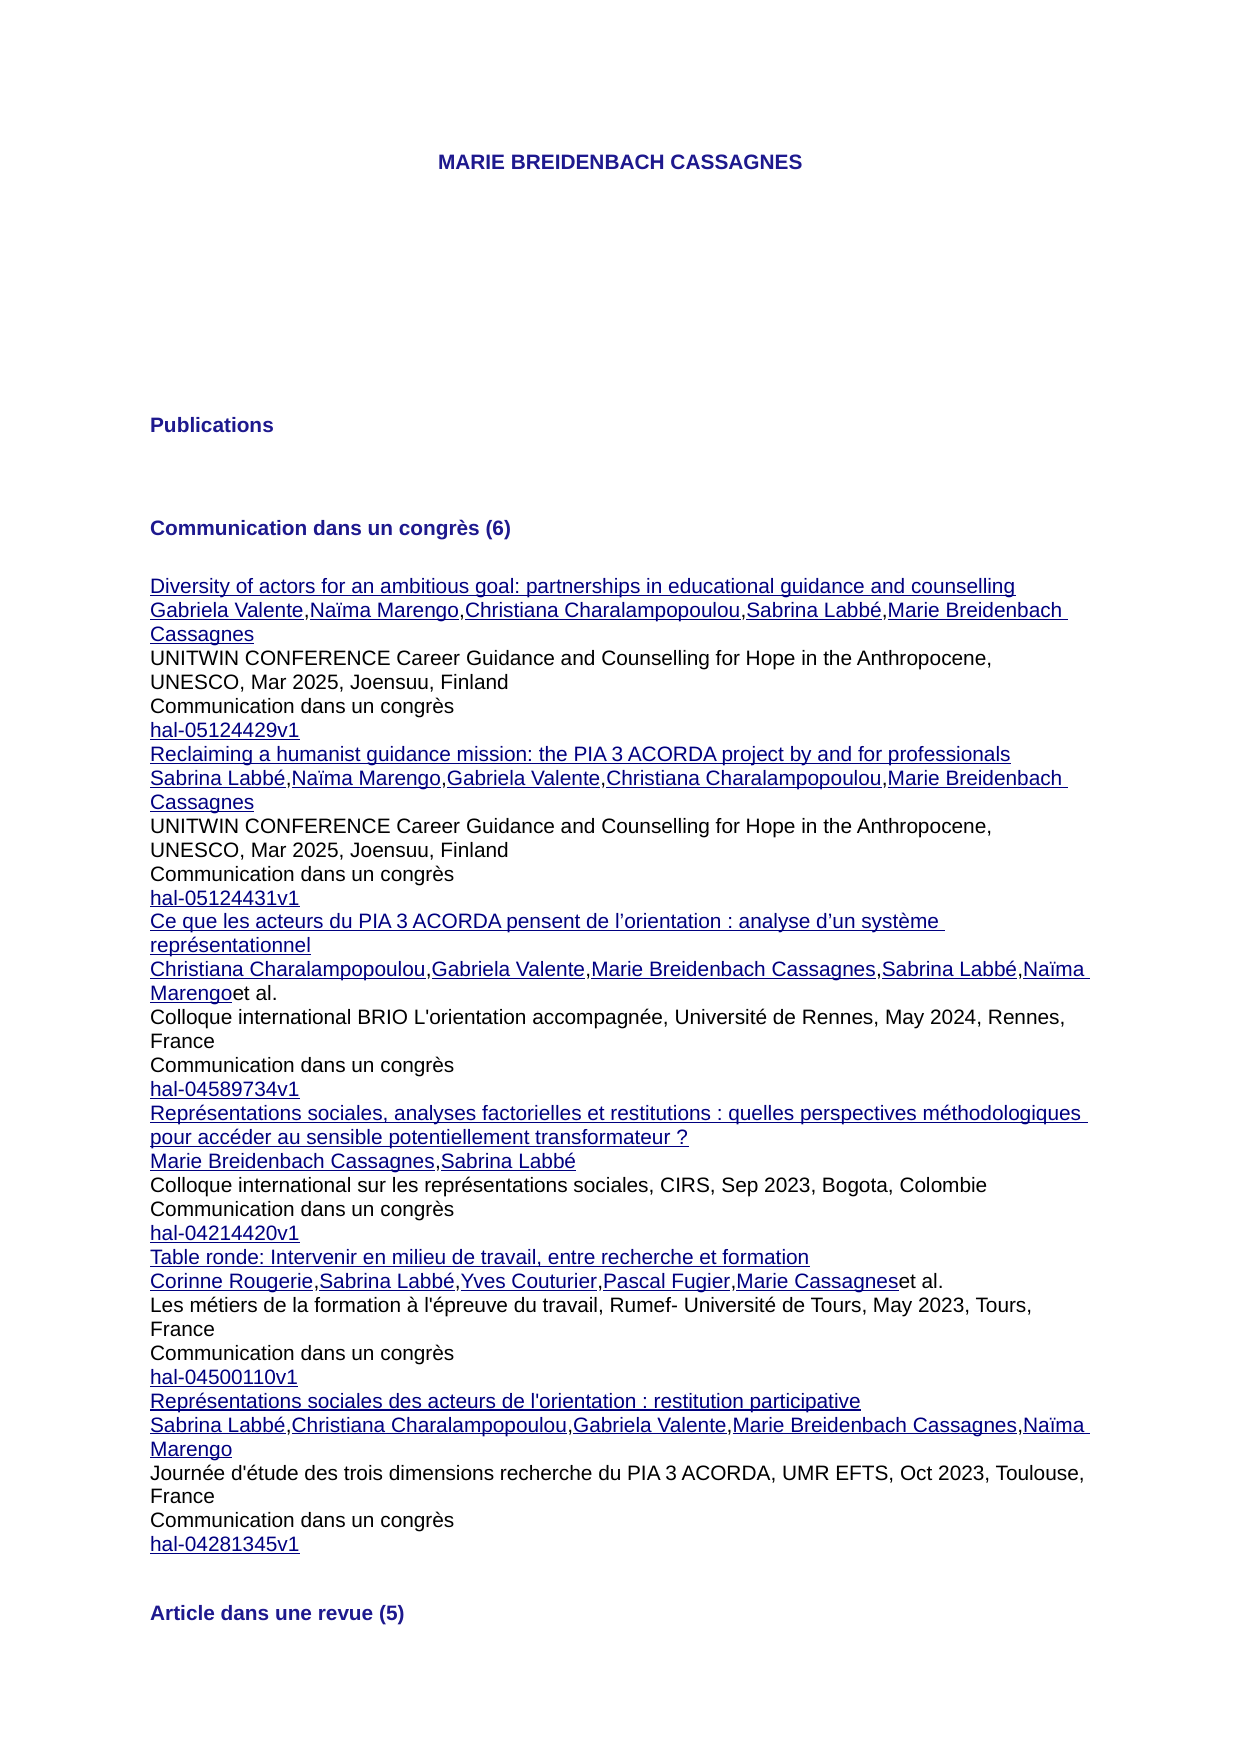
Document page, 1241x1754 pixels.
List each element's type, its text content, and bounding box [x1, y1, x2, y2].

table_cell Ce que les acteurs du PIA 3 ACORDA pensent de l’orientation : analyse d’un système représentationnel Christiana Charalampopoulou,Gabriela Valente,Marie Breidenbach Cassagnes,Sabrina Labbé,Naïma Marengoet al. Colloque international BRIO L'orientation accompagnée, Université de Rennes, May 2024, Rennes, France Communication dans un congrès hal-04589734v1 [150, 909, 1090, 1101]
subtitle Publications [150, 412, 1090, 436]
table_cell Représentations sociales des acteurs de l'orientation : restitution participative Sabrina Labbé,Christiana Charalampopoulou,Gabriela Valente,Marie Breidenbach Cassagnes,Naïma Marengo Journée d'étude des trois dimensions recherche du PIA 3 ACORDA, UMR EFTS, Oct 2023, Toulouse, France Communication dans un congrès hal-04281345v1 [150, 1389, 1090, 1556]
subtitle MARIE BREIDENBACH CASSAGNES [150, 150, 1090, 174]
table_cell Reclaiming a humanist guidance mission: the PIA 3 ACORDA project by and for professionals Sabrina Labbé,Naïma Marengo,Gabriela Valente,Christiana Charalampopoulou,Marie Breidenbach Cassagnes UNITWIN CONFERENCE Career Guidance and Counselling for Hope in the Anthropocene, UNESCO, Mar 2025, Joensuu, Finland Communication dans un congrès hal-05124431v1 [150, 742, 1090, 909]
table_cell Table ronde: Intervenir en milieu de travail, entre recherche et formation Corinne Rougerie,Sabrina Labbé,Yves Couturier,Pascal Fugier,Marie Cassagneset al. Les métiers de la formation à l'épreuve du travail, Rumef- Université de Tours, May 2023, Tours, France Communication dans un congrès hal-04500110v1 [150, 1245, 1090, 1388]
subtitle Article dans une revue (5) [150, 1601, 1090, 1625]
subtitle Communication dans un congrès (6) [150, 516, 1090, 539]
table_cell Représentations sociales, analyses factorielles et restitutions : quelles perspectives méthodologiques pour accéder au sensible potentiellement transformateur ? Marie Breidenbach Cassagnes,Sabrina Labbé Colloque international sur les représentations sociales, CIRS, Sep 2023, Bogota, Colombie Communication dans un congrès hal-04214420v1 [150, 1101, 1090, 1245]
table_header Diversity of actors for an ambitious goal: partnerships in educational guidance and counselling Gabriela Valente,Naïma Marengo,Christiana Charalampopoulou,Sabrina Labbé,Marie Breidenbach Cassagnes UNITWIN CONFERENCE Career Guidance and Counselling for Hope in the Anthropocene, UNESCO, Mar 2025, Joensuu, Finland Communication dans un congrès hal-05124429v1 [150, 574, 1090, 742]
